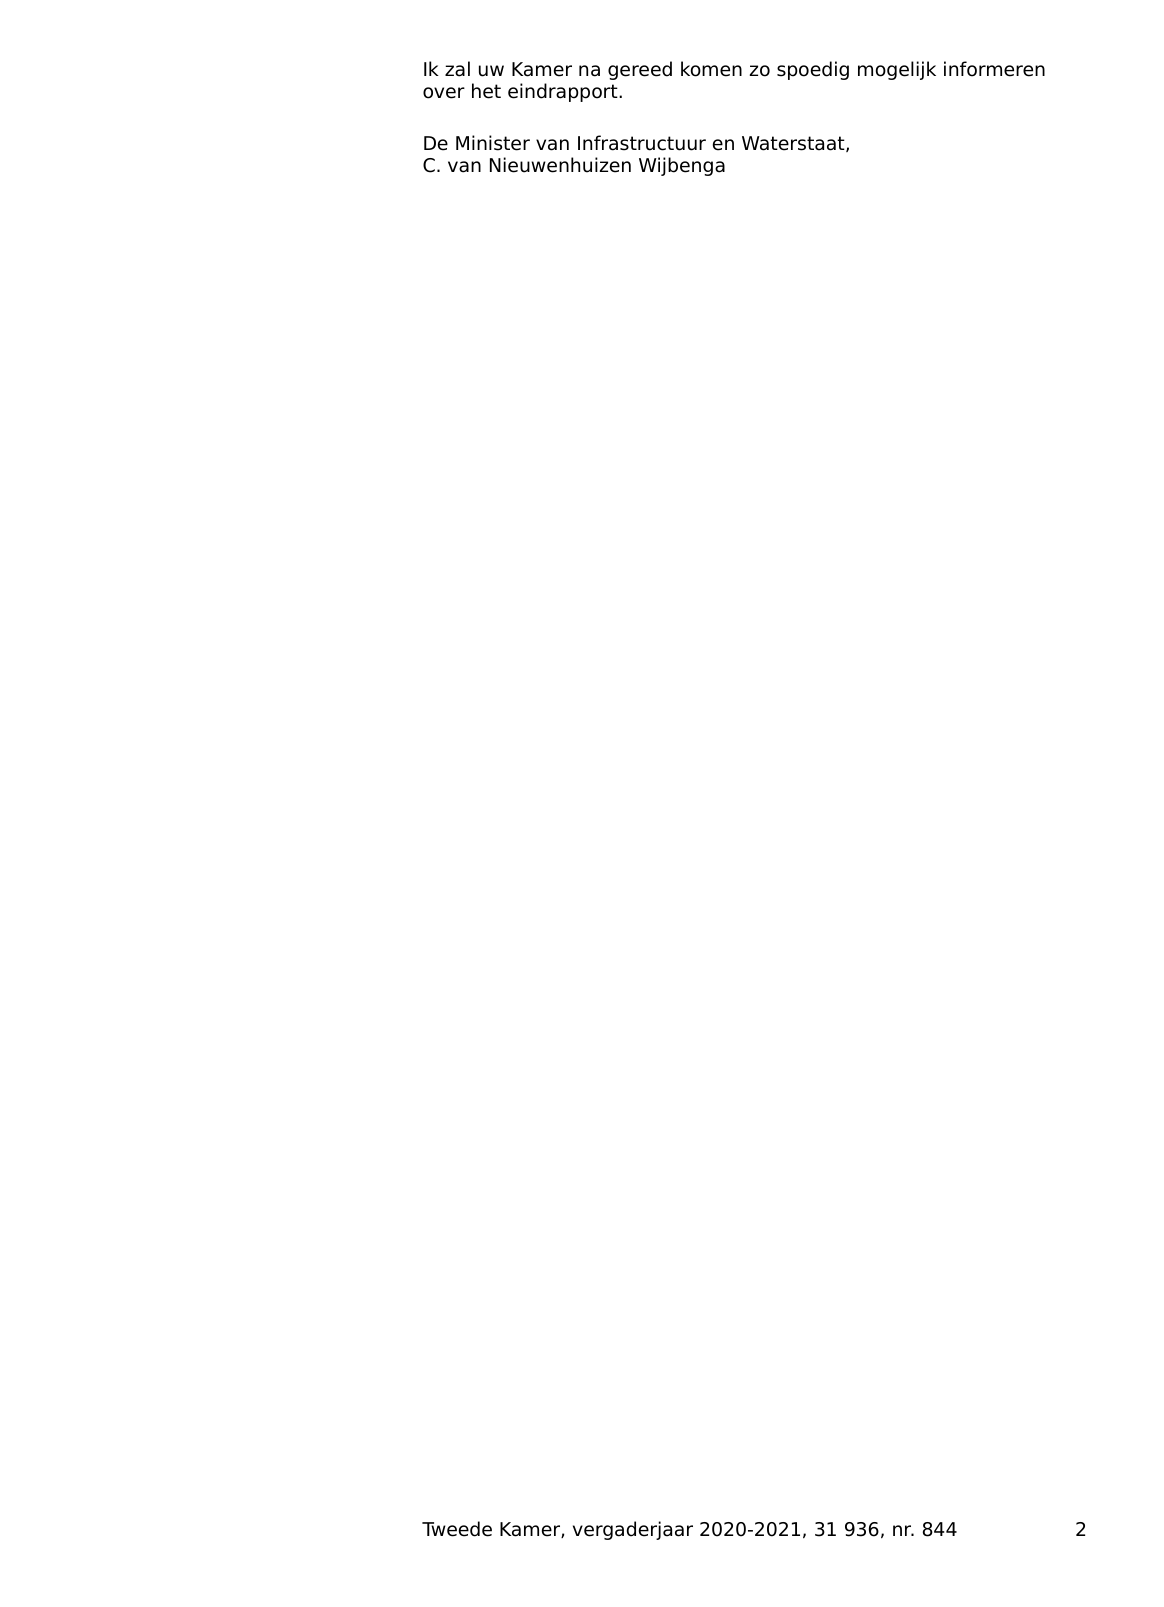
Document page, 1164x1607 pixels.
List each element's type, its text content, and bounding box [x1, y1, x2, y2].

text De Minister van Infrastructuur en Waterstaat, C. van Nieuwenhuizen Wijbenga [422, 133, 1087, 177]
text Ik zal uw Kamer na gereed komen zo spoedig mogelijk informeren over het eindrapport. [422, 59, 1087, 103]
